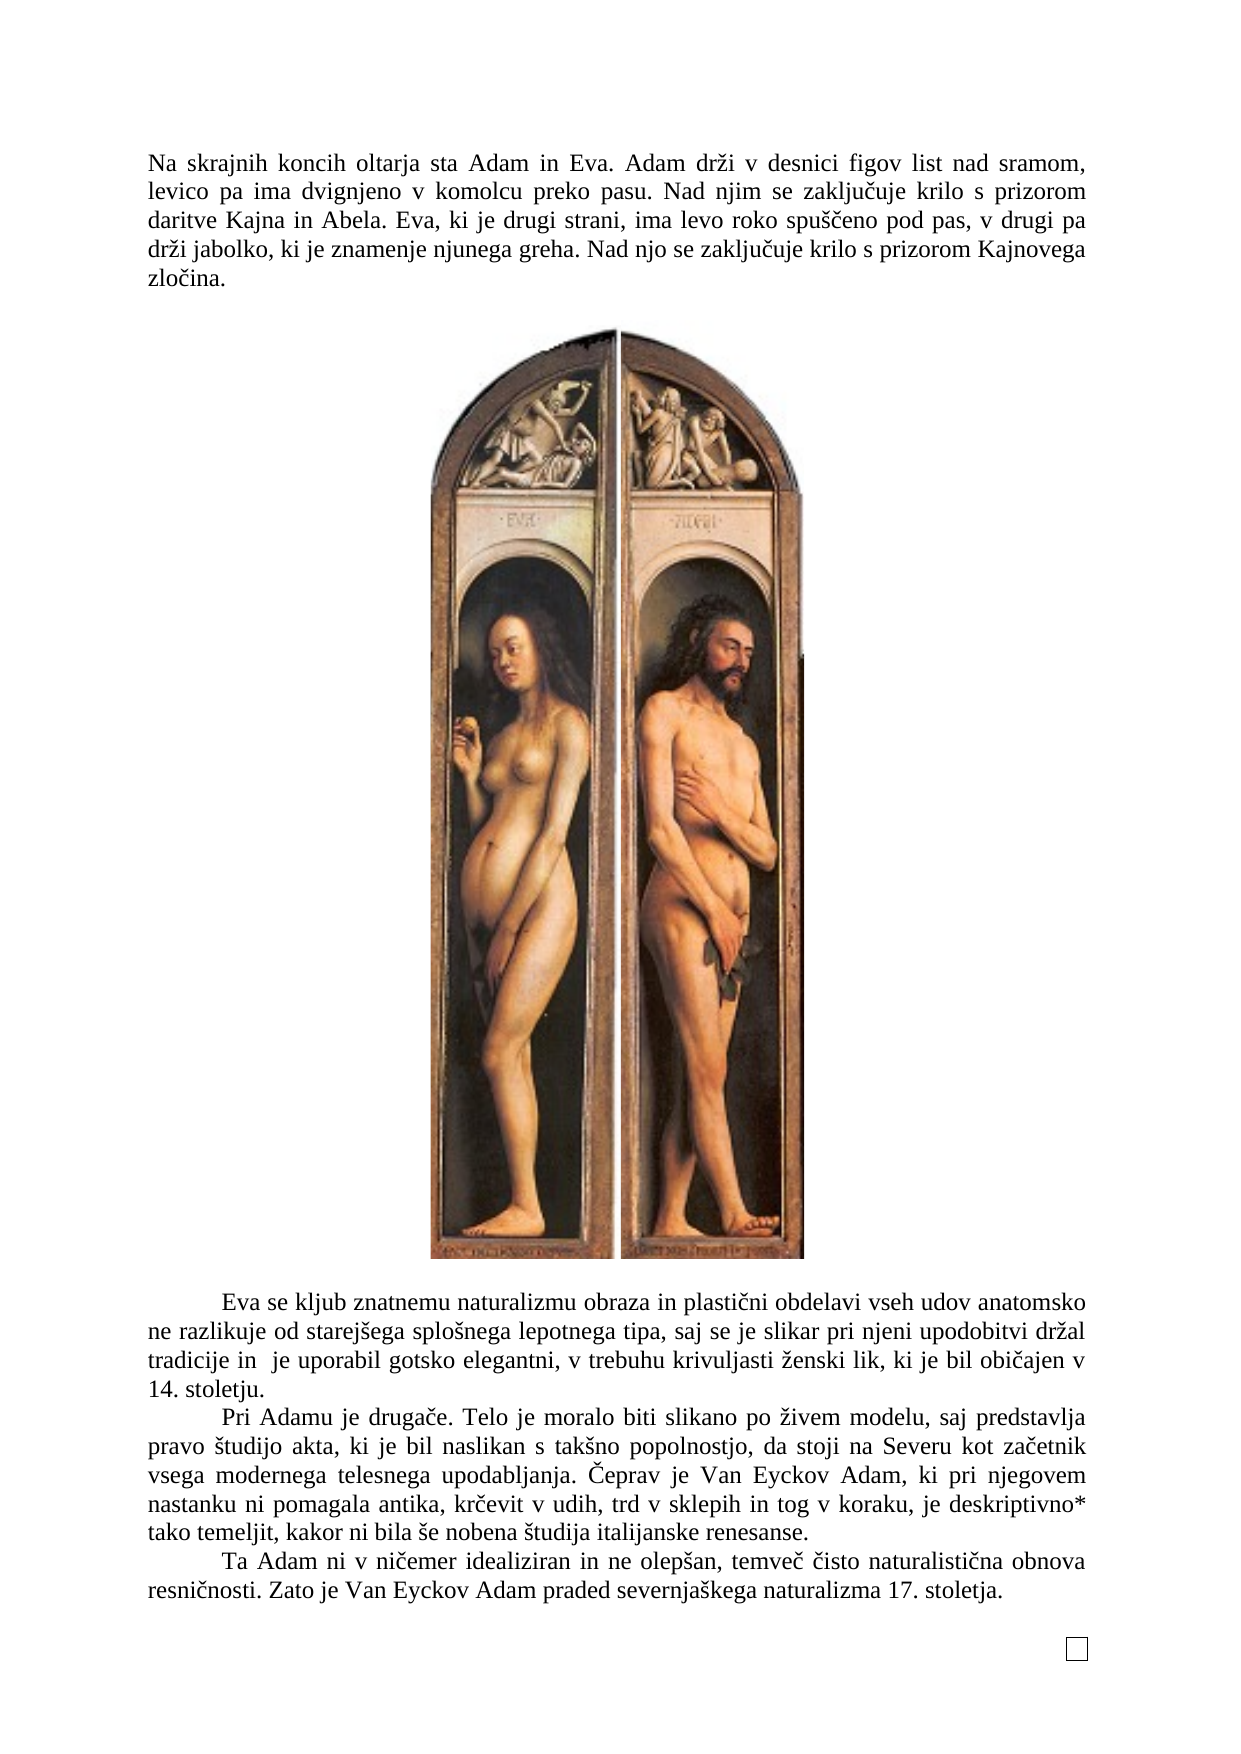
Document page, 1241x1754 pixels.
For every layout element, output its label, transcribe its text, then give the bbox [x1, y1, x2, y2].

text Pri Adamu je drugače. Telo je moralo biti slikano po živem modelu, saj predstavlja pravo študijo akta, ki je bil naslikan s takšno popolnostjo, da stoji na Severu kot začetnik vsega modernega telesnega upodabljanja. Čeprav je Van Eyckov Adam, ki pri njegovem nastanku ni pomagala antika, krčevit v udih, trd v sklepih in tog v koraku, je deskriptivno* tako temeljit, kakor ni bila še nobena študija italijanske renesanse. [148, 1402, 1087, 1546]
text Na skrajnih koncih oltarja sta Adam in Eva. Adam drži v desnici figov list nad sramom, levico pa ima dvignjeno v komolcu preko pasu. Nad njim se zaključuje krilo s prizorom daritve Kajna in Abela. Eva, ki je drugi strani, ima levo roko spuščeno pod pas, v drugi pa drži jabolko, ki je znamenje njunega greha. Nad njo se zaključuje krilo s prizorom Kajnovega zločina. [148, 148, 1087, 291]
text Ta Adam ni v ničemer idealiziran in ne olepšan, temveč čisto naturalistična obnova resničnosti. Zato je Van Eyckov Adam praded severnjaškega naturalizma 17. stoletja. [148, 1546, 1087, 1604]
picture [430, 320, 805, 1259]
text Eva se kljub znatnemu naturalizmu obraza in plastični obdelavi vseh udov anatomsko ne razlikuje od starejšega splošnega lepotnega tipa, saj se je slikar pri njeni upodobitvi držal tradicije in je uporabil gotsko elegantni, v trebuhu krivuljasti ženski lik, ki je bil običajen v 14. stoletju. [148, 1287, 1087, 1402]
